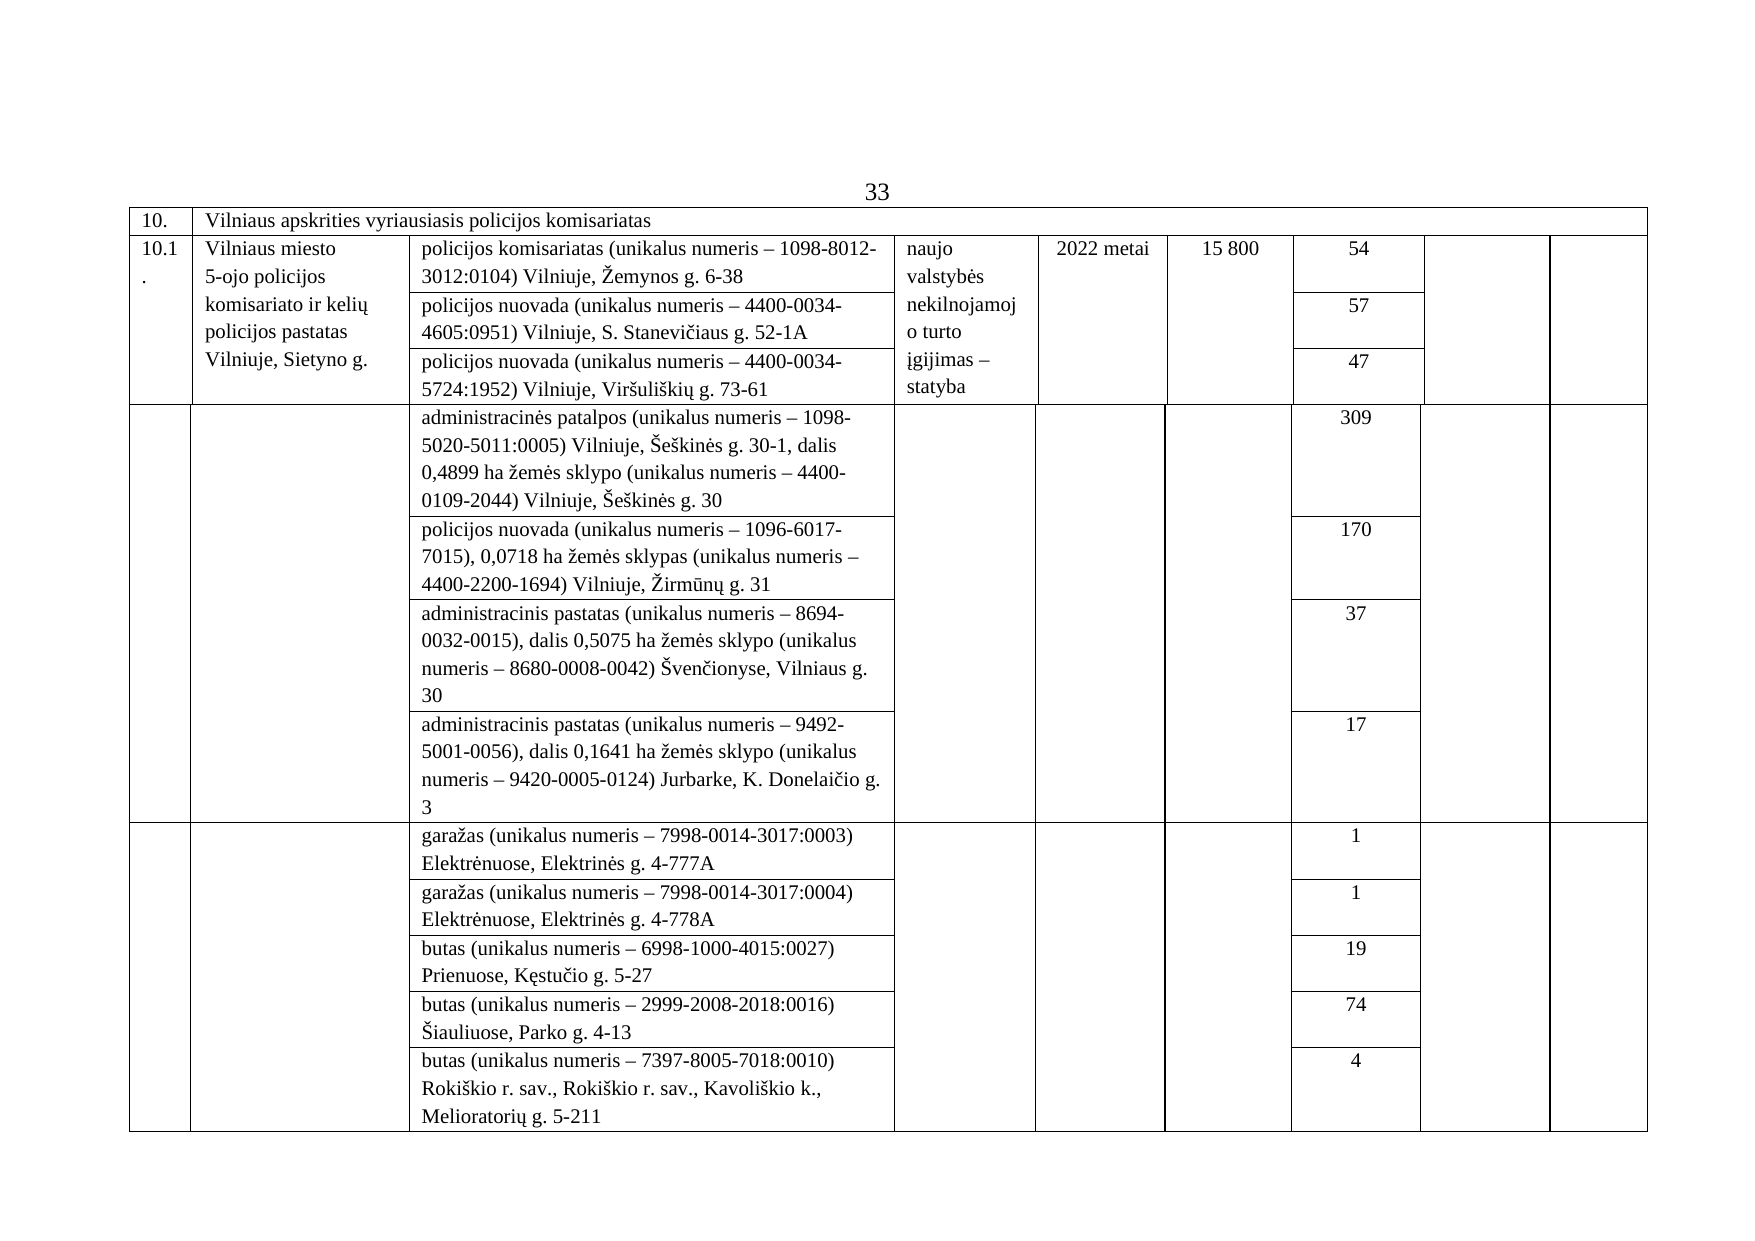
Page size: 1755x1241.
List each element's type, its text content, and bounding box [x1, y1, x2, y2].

table_cell administracinis pastatas (unikalus numeris – 9492-5001-0056), dalis 0,1641 ha žemės sklypo (unikalus numeris – 9420-0005-0124) Jurbarke, K. Donelaičio g. 3 [410, 712, 894, 822]
table_cell 19 [1292, 936, 1420, 991]
table_cell garažas (unikalus numeris – 7998-0014-3017:0004) Elektrėnuose, Elektrinės g. 4-778A [410, 880, 894, 935]
table_cell 74 [1292, 992, 1420, 1047]
table_cell [1166, 405, 1291, 822]
table_cell [1036, 405, 1164, 822]
table_cell 170 [1292, 517, 1420, 599]
table_cell [1421, 405, 1549, 822]
table_cell policijos nuovada (unikalus numeris – 4400-0034-4605:0951) Vilniuje, S. Stanevičiaus g. 52-1A [410, 293, 894, 348]
table_cell [191, 823, 409, 1131]
table_cell policijos nuovada (unikalus numeris – 4400-0034-5724:1952) Vilniuje, Viršuliškių g. 73-61 [410, 349, 894, 404]
table_cell butas (unikalus numeris – 2999-2008-2018:0016) Šiauliuose, Parko g. 4-13 [410, 992, 894, 1047]
table_cell 57 [1294, 293, 1424, 348]
table_cell 47 [1294, 349, 1424, 404]
table_cell 1 [1292, 880, 1420, 935]
table_cell butas (unikalus numeris – 6998-1000-4015:0027) Prienuose, Kęstučio g. 5-27 [410, 936, 894, 991]
table_cell [191, 405, 409, 822]
table_cell 4 [1292, 1048, 1420, 1131]
table_cell [130, 405, 190, 822]
table_cell administracinis pastatas (unikalus numeris – 8694-0032-0015), dalis 0,5075 ha žemės sklypo (unikalus numeris – 8680-0008-0042) Švenčionyse, Vilniaus g. 30 [410, 600, 894, 711]
table_cell Vilniaus apskrities vyriausiasis policijos komisariatas [193, 208, 1647, 235]
table_cell policijos nuovada (unikalus numeris – 1096-6017-7015), 0,0718 ha žemės sklypas (unikalus numeris – 4400-2200-1694) Vilniuje, Žirmūnų g. 31 [410, 517, 894, 599]
table_cell [895, 405, 1035, 822]
table_cell policijos komisariatas (unikalus numeris – 1098-8012-3012:0104) Vilniuje, Žemynos g. 6-38 [410, 236, 894, 292]
table_cell [1551, 405, 1647, 822]
table_cell 37 [1292, 600, 1420, 711]
table_cell [1551, 823, 1647, 1131]
table_cell Vilniaus miesto 5-ojo policijos komisariato ir kelių policijos pastatas Vilniuje, Sietyno g. [193, 236, 409, 404]
table_cell 17 [1292, 712, 1420, 822]
table_cell [895, 823, 1035, 1131]
table_cell 1 [1292, 823, 1420, 878]
table_cell [1551, 236, 1647, 404]
table_cell butas (unikalus numeris – 7397-8005-7018:0010) Rokiškio r. sav., Rokiškio r. sav., Kavoliškio k., Melioratorių g. 5-211 [410, 1048, 894, 1131]
table_cell 15 800 [1168, 236, 1293, 404]
table_cell [1421, 823, 1549, 1131]
table_cell administracinės patalpos (unikalus numeris – 1098-5020-5011:0005) Vilniuje, Šeškinės g. 30-1, dalis 0,4899 ha žemės sklypo (unikalus numeris – 4400-0109-2044) Vilniuje, Šeškinės g. 30 [410, 405, 894, 516]
table_cell [1036, 823, 1164, 1131]
table_cell naujo valstybės nekilnojamojo turto įgijimas – statyba [895, 236, 1038, 404]
table_cell 309 [1292, 405, 1420, 516]
table_cell [130, 823, 190, 1131]
table_cell 10.1. [130, 236, 192, 404]
table_cell [1166, 823, 1291, 1131]
table_cell garažas (unikalus numeris – 7998-0014-3017:0003) Elektrėnuose, Elektrinės g. 4-777A [410, 823, 894, 878]
table_cell [1425, 236, 1549, 404]
table_cell 54 [1294, 236, 1424, 292]
table_cell 2022 metai [1039, 236, 1167, 404]
table_cell 10. [130, 208, 192, 235]
